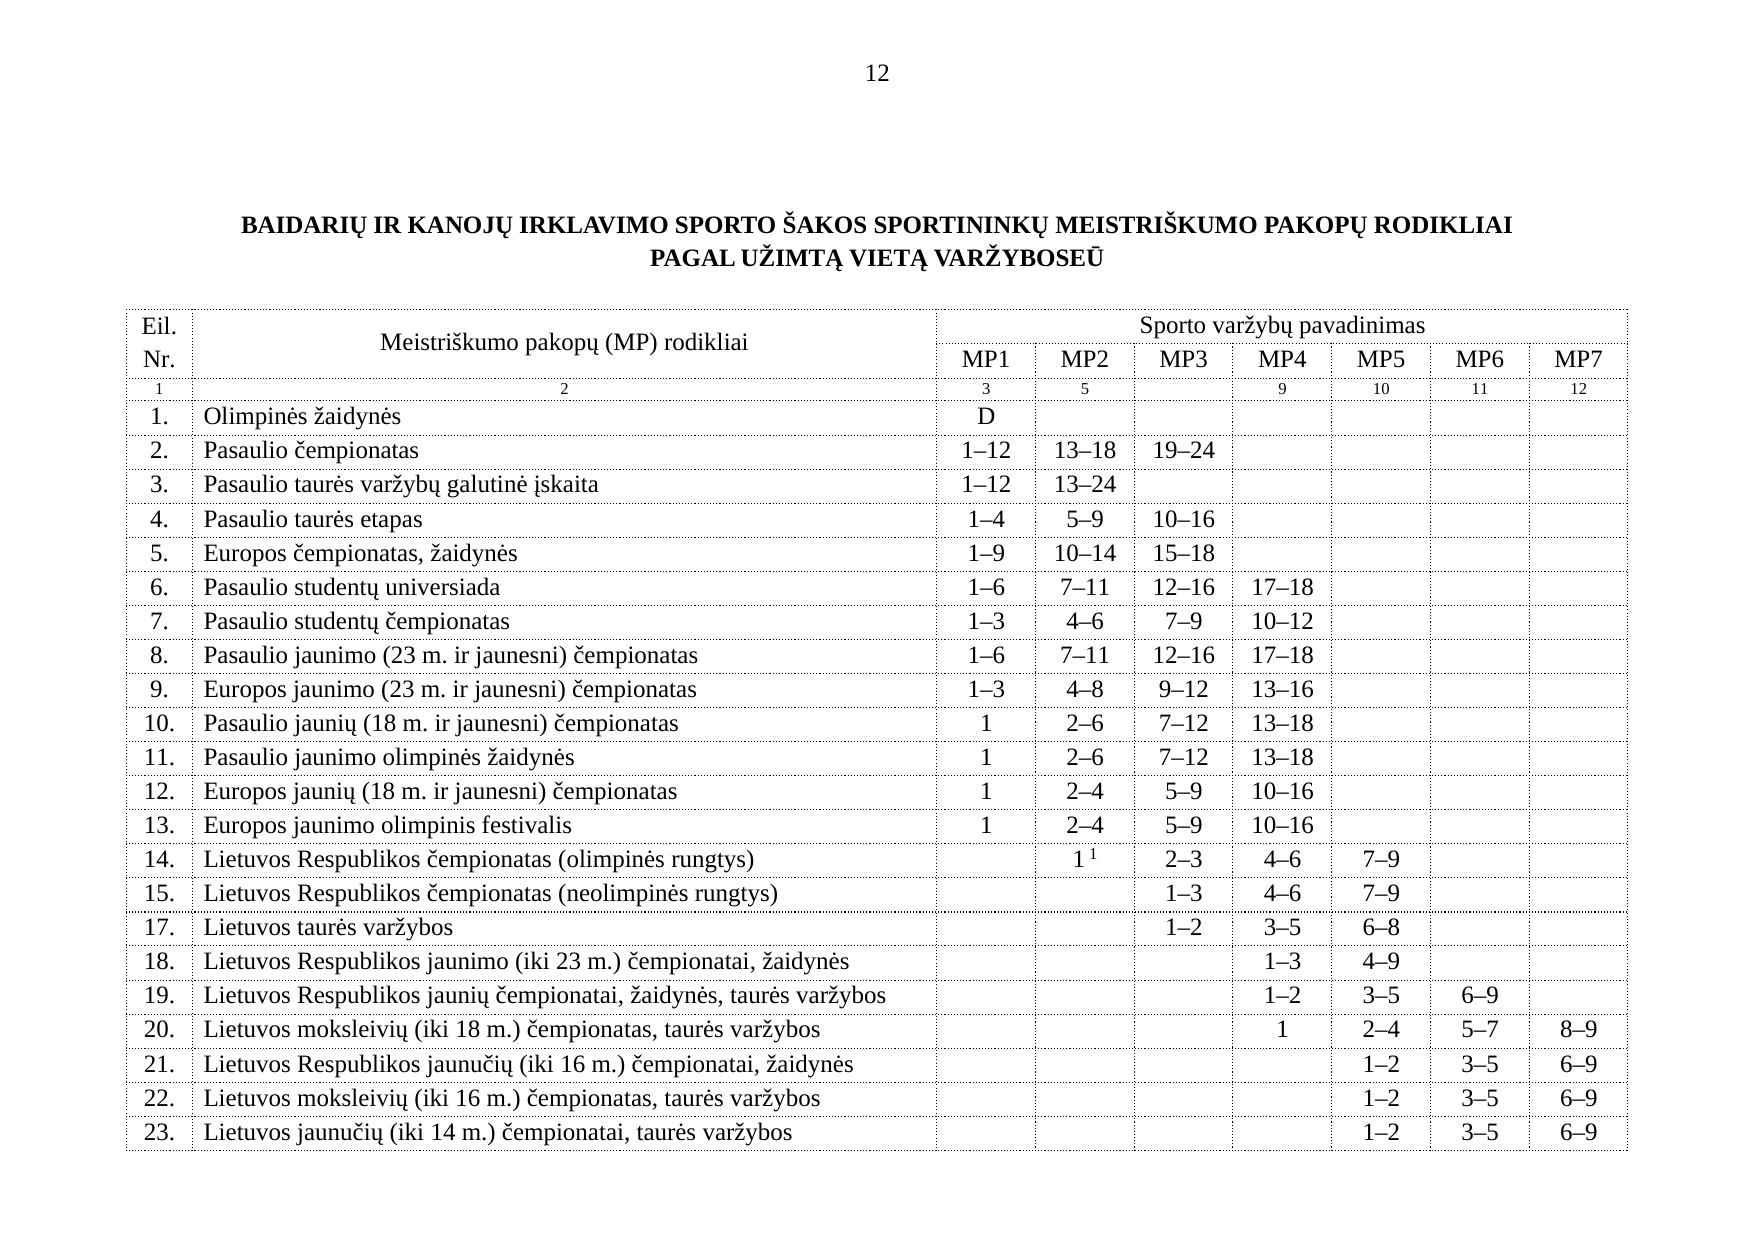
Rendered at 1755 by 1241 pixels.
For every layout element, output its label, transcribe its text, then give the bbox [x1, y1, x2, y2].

table_cell 11 [1430, 378, 1529, 400]
table_cell [1529, 435, 1628, 468]
table_cell [1529, 537, 1628, 571]
table_cell 15–18 [1134, 537, 1233, 571]
table_cell [1134, 945, 1233, 979]
table_cell 17–18 [1233, 639, 1332, 673]
table_cell [1430, 707, 1529, 741]
table_cell 13–24 [1035, 469, 1134, 503]
table_cell [1134, 1014, 1233, 1048]
table_cell 10. [126, 707, 192, 741]
table_cell 7–9 [1332, 843, 1430, 877]
table_cell 5–7 [1430, 1014, 1529, 1048]
table_cell [1332, 775, 1430, 809]
table_cell Lietuvos taurės varžybos [192, 911, 937, 945]
table_cell 14. [126, 843, 192, 877]
table_cell 10–16 [1134, 503, 1233, 537]
table_cell [1529, 877, 1628, 911]
table_cell 1 [937, 775, 1035, 809]
table_cell [1430, 435, 1529, 468]
table_cell Lietuvos Respublikos čempionatas (neolimpinės rungtys) [192, 877, 937, 911]
table_cell [1134, 1116, 1233, 1150]
table_cell [1529, 469, 1628, 503]
table_cell [1332, 809, 1430, 843]
table_cell 7–11 [1035, 571, 1134, 605]
table_cell [1529, 571, 1628, 605]
table_cell 3–5 [1430, 1082, 1529, 1116]
table_cell [1233, 537, 1332, 571]
table_cell [1529, 775, 1628, 809]
table_cell [1430, 469, 1529, 503]
table_cell 1. [126, 400, 192, 434]
table_cell [1332, 435, 1430, 468]
table_cell [1332, 673, 1430, 707]
table_cell [937, 843, 1035, 877]
table_cell 10 [1332, 378, 1430, 400]
table_cell 1 [937, 809, 1035, 843]
table_cell 18. [126, 945, 192, 979]
table_cell [1332, 707, 1430, 741]
table_cell D [937, 400, 1035, 434]
table_cell 9–12 [1134, 673, 1233, 707]
table_cell 1–12 [937, 469, 1035, 503]
table_cell Pasaulio taurės etapas [192, 503, 937, 537]
text PAGAL UŽIMTĄ VIETĄ VARŽYBOSEū [118, 243, 1636, 272]
table_cell [1035, 945, 1134, 979]
table_cell [1529, 673, 1628, 707]
table_cell MP2 [1035, 343, 1134, 377]
table_cell 6–9 [1430, 980, 1529, 1013]
table_cell MP7 [1529, 343, 1628, 377]
table_cell [1035, 1082, 1134, 1116]
table_cell Pasaulio jaunimo olimpinės žaidynės [192, 741, 937, 775]
table_cell 1 [1233, 1014, 1332, 1048]
table_cell 1–2 [1332, 1082, 1430, 1116]
table_cell 9. [126, 673, 192, 707]
table_cell [1035, 980, 1134, 1013]
table_cell 2–3 [1134, 843, 1233, 877]
table_cell 6. [126, 571, 192, 605]
table_cell MP4 [1233, 343, 1332, 377]
table_cell [937, 1116, 1035, 1150]
table_cell 6–9 [1529, 1082, 1628, 1116]
table_cell [1233, 435, 1332, 468]
table_cell 3–5 [1233, 911, 1332, 945]
table_cell 1–2 [1233, 980, 1332, 1013]
table_cell 10–14 [1035, 537, 1134, 571]
table_cell [1035, 1014, 1134, 1048]
table_cell 8–9 [1529, 1014, 1628, 1048]
table_cell Pasaulio studentų čempionatas [192, 605, 937, 639]
table_cell Pasaulio jaunimo (23 m. ir jaunesni) čempionatas [192, 639, 937, 673]
table_cell [1529, 707, 1628, 741]
table_cell 7–12 [1134, 707, 1233, 741]
table_cell [1035, 1048, 1134, 1082]
table_cell 7–9 [1134, 605, 1233, 639]
table_cell 10–16 [1233, 775, 1332, 809]
table_cell 1–12 [937, 435, 1035, 468]
table_cell 3. [126, 469, 192, 503]
table_cell [937, 1014, 1035, 1048]
table_cell [1529, 945, 1628, 979]
table_cell 1–6 [937, 571, 1035, 605]
table_cell 4–9 [1332, 945, 1430, 979]
table_cell [1134, 1048, 1233, 1082]
table_header Meistriškumo pakopų (MP) rodikliai [192, 309, 937, 377]
table_cell 1 [937, 707, 1035, 741]
table_cell Europos jaunimo olimpinis festivalis [192, 809, 937, 843]
table_cell [1529, 809, 1628, 843]
table_cell [1430, 605, 1529, 639]
table_cell 11. [126, 741, 192, 775]
table_cell [1529, 605, 1628, 639]
table_cell [1134, 400, 1233, 434]
table_cell [1332, 741, 1430, 775]
table_cell Pasaulio čempionatas [192, 435, 937, 468]
table_cell Lietuvos Respublikos jaunių čempionatai, žaidynės, taurės varžybos [192, 980, 937, 1013]
table_cell 7–12 [1134, 741, 1233, 775]
table_cell [1233, 1082, 1332, 1116]
table_cell [1035, 877, 1134, 911]
table_cell [1430, 673, 1529, 707]
table_cell 1–4 [937, 503, 1035, 537]
table_cell 4–8 [1035, 673, 1134, 707]
table_cell [1529, 843, 1628, 877]
table_cell 13–18 [1035, 435, 1134, 468]
table_cell 3–5 [1430, 1048, 1529, 1082]
table_cell [1430, 775, 1529, 809]
table_cell 13–18 [1233, 741, 1332, 775]
table_cell 4–6 [1233, 843, 1332, 877]
table_cell [1134, 1082, 1233, 1116]
table_cell Lietuvos jaunučių (iki 14 m.) čempionatai, taurės varžybos [192, 1116, 937, 1150]
table_header Eil. Nr. [126, 309, 192, 377]
table_cell [1332, 605, 1430, 639]
table_cell 1–3 [1134, 877, 1233, 911]
table_cell [1332, 639, 1430, 673]
table_cell 1–3 [937, 605, 1035, 639]
table_cell 6–9 [1529, 1116, 1628, 1150]
table_cell 13. [126, 809, 192, 843]
table_cell [937, 877, 1035, 911]
table_cell [937, 1048, 1035, 1082]
table_cell [1233, 469, 1332, 503]
table_cell 2–4 [1035, 809, 1134, 843]
table_cell 1 [937, 741, 1035, 775]
table_cell 5 [1035, 378, 1134, 400]
table_cell Europos čempionatas, žaidynės [192, 537, 937, 571]
table_cell Olimpinės žaidynės [192, 400, 937, 434]
table_cell MP3 [1134, 343, 1233, 377]
table_cell MP6 [1430, 343, 1529, 377]
table_cell Pasaulio taurės varžybų galutinė įskaita [192, 469, 937, 503]
table_cell Europos jaunių (18 m. ir jaunesni) čempionatas [192, 775, 937, 809]
table_cell 23. [126, 1116, 192, 1150]
table_cell [1134, 469, 1233, 503]
table_cell 4–6 [1233, 877, 1332, 911]
table_cell 5–9 [1134, 809, 1233, 843]
table_cell [1233, 503, 1332, 537]
table_cell [937, 980, 1035, 1013]
table_cell 10–12 [1233, 605, 1332, 639]
table_cell 2–6 [1035, 707, 1134, 741]
table_cell 12–16 [1134, 639, 1233, 673]
table_cell [1233, 1116, 1332, 1150]
table_cell 20. [126, 1014, 192, 1048]
table_cell 12–16 [1134, 571, 1233, 605]
table_cell 13–16 [1233, 673, 1332, 707]
table_cell 1–3 [937, 673, 1035, 707]
table_cell 7–11 [1035, 639, 1134, 673]
table_cell MP5 [1332, 343, 1430, 377]
table_cell 2–4 [1332, 1014, 1430, 1048]
table_cell [937, 1082, 1035, 1116]
table_cell [1430, 809, 1529, 843]
table_cell [1430, 877, 1529, 911]
table_cell 21. [126, 1048, 192, 1082]
table_cell 5–9 [1134, 775, 1233, 809]
table_cell 5–9 [1035, 503, 1134, 537]
table_cell 12 [1529, 378, 1628, 400]
table_cell Lietuvos Respublikos jaunučių (iki 16 m.) čempionatai, žaidynės [192, 1048, 937, 1082]
table_cell Lietuvos Respublikos čempionatas (olimpinės rungtys) [192, 843, 937, 877]
table_cell 2–4 [1035, 775, 1134, 809]
table_cell [1430, 400, 1529, 434]
table_cell 1–2 [1332, 1048, 1430, 1082]
table_cell 22. [126, 1082, 192, 1116]
table_cell 17–18 [1233, 571, 1332, 605]
table_cell 1–9 [937, 537, 1035, 571]
table_header Sporto varžybų pavadinimas [937, 309, 1628, 343]
table_cell 15. [126, 877, 192, 911]
table_cell 2 [192, 378, 937, 400]
table_cell [1332, 503, 1430, 537]
table_cell [1332, 400, 1430, 434]
table_cell 13–18 [1233, 707, 1332, 741]
table_cell Lietuvos moksleivių (iki 18 m.) čempionatas, taurės varžybos [192, 1014, 937, 1048]
table_cell Europos jaunimo (23 m. ir jaunesni) čempionatas [192, 673, 937, 707]
table_cell [1529, 639, 1628, 673]
table_cell 1–2 [1332, 1116, 1430, 1150]
table_cell 2–6 [1035, 741, 1134, 775]
table_cell 6–8 [1332, 911, 1430, 945]
table_cell MP1 [937, 343, 1035, 377]
table_cell 9 [1233, 378, 1332, 400]
table_cell 1–6 [937, 639, 1035, 673]
table_cell [1430, 911, 1529, 945]
table_cell Lietuvos Respublikos jaunimo (iki 23 m.) čempionatai, žaidynės [192, 945, 937, 979]
table_cell 7. [126, 605, 192, 639]
table_cell 8. [126, 639, 192, 673]
text Baidarių ir kanojų irklavimo sporto šakos SPORTININKŲ MEISTRIŠKUMO PAKOPŲ RODIKLIAI [118, 210, 1636, 239]
table_cell 2. [126, 435, 192, 468]
table_cell 6–9 [1529, 1048, 1628, 1082]
table_cell [1430, 741, 1529, 775]
table_cell [1035, 400, 1134, 434]
table_cell [937, 945, 1035, 979]
table_cell 1 1 [1035, 843, 1134, 877]
table_cell [937, 911, 1035, 945]
table_cell 1–2 [1134, 911, 1233, 945]
table_cell [1529, 980, 1628, 1013]
table_cell [1332, 571, 1430, 605]
table_cell 3 [937, 378, 1035, 400]
table_cell [1035, 1116, 1134, 1150]
table_cell 12. [126, 775, 192, 809]
table_cell Lietuvos moksleivių (iki 16 m.) čempionatas, taurės varžybos [192, 1082, 937, 1116]
table_cell [1430, 639, 1529, 673]
table_cell [1430, 537, 1529, 571]
table_cell [1529, 400, 1628, 434]
table_cell [1134, 980, 1233, 1013]
table_cell [1430, 843, 1529, 877]
table_cell [1233, 1048, 1332, 1082]
table_cell [1332, 537, 1430, 571]
table_cell [1233, 400, 1332, 434]
table_cell Pasaulio jaunių (18 m. ir jaunesni) čempionatas [192, 707, 937, 741]
table_cell [1430, 503, 1529, 537]
table_cell [1430, 945, 1529, 979]
table_cell 5. [126, 537, 192, 571]
table_cell 3–5 [1332, 980, 1430, 1013]
table_cell 3–5 [1430, 1116, 1529, 1150]
table_cell 4–6 [1035, 605, 1134, 639]
table_cell [1529, 503, 1628, 537]
table_cell [1430, 571, 1529, 605]
table_cell 1–3 [1233, 945, 1332, 979]
table_cell [1035, 911, 1134, 945]
table_cell 10–16 [1233, 809, 1332, 843]
table_cell 19. [126, 980, 192, 1013]
table_cell [1332, 469, 1430, 503]
table_cell 1 [126, 378, 192, 400]
table_cell 19–24 [1134, 435, 1233, 468]
table_cell 4. [126, 503, 192, 537]
table_cell [1529, 741, 1628, 775]
table_cell 17. [126, 911, 192, 945]
table_cell Pasaulio studentų universiada [192, 571, 937, 605]
table_cell 7–9 [1332, 877, 1430, 911]
table_cell [1529, 911, 1628, 945]
table_cell [1134, 378, 1233, 400]
